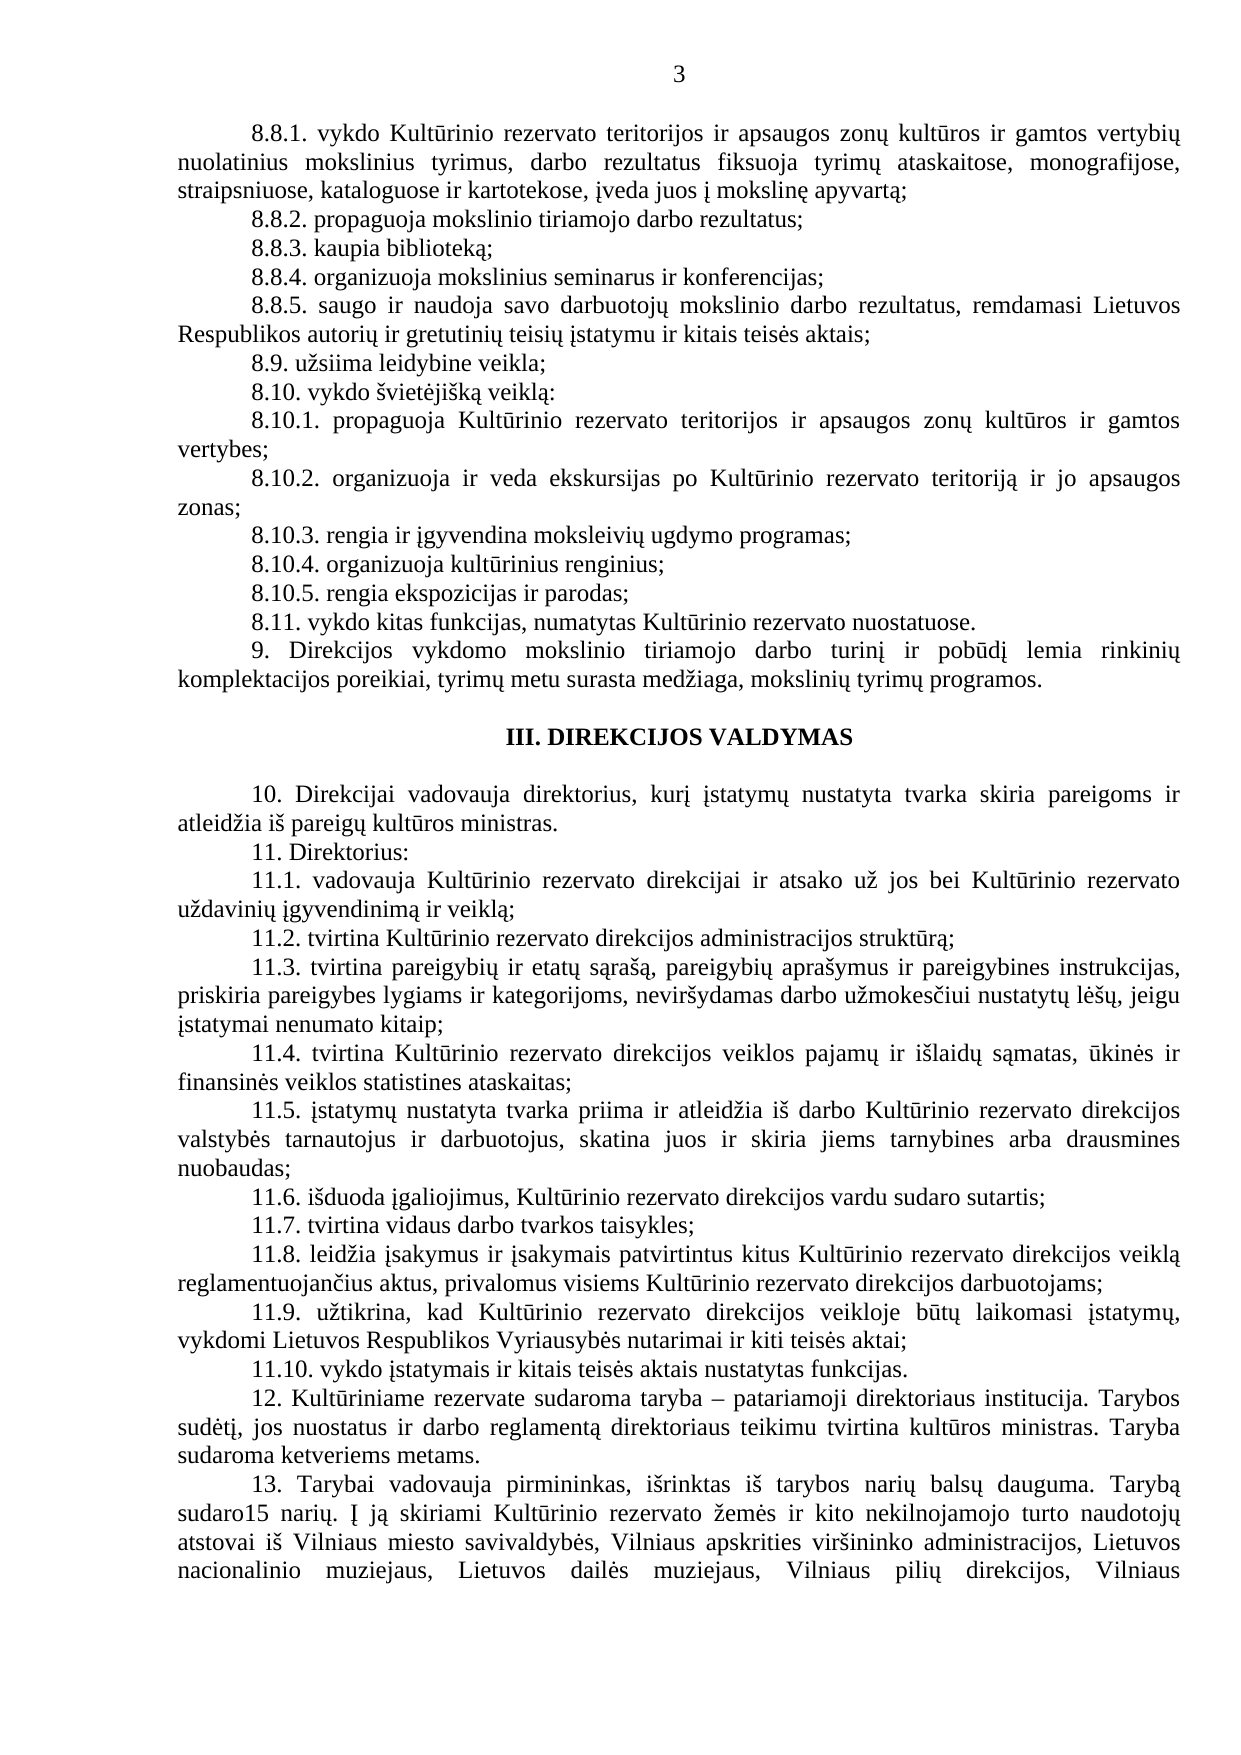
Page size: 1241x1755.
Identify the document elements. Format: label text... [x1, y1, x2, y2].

text 9. Direkcijos vykdomo mokslinio tiriamojo darbo turinį ir pobūdį lemia rinkinių komplektacijos poreikiai, tyrimų metu surasta medžiaga, mokslinių tyrimų programos. [177, 636, 1181, 693]
text 11.8. leidžia įsakymus ir įsakymais patvirtintus kitus Kultūrinio rezervato direkcijos veiklą reglamentuojančius aktus, privalomus visiems Kultūrinio rezervato direkcijos darbuotojams; [177, 1239, 1181, 1297]
text 8.11. vykdo kitas funkcijas, numatytas Kultūrinio rezervato nuostatuose. [177, 607, 1181, 636]
text 13. Tarybai vadovauja pirmininkas, išrinktas iš tarybos narių balsų dauguma. Tarybą sudaro15 narių. Į ją skiriami Kultūrinio rezervato žemės ir kito nekilnojamojo turto naudotojų atstovai iš Vilniaus miesto savivaldybės, Vilniaus apskrities viršininko administracijos, Lietuvos nacionalinio muziejaus, Lietuvos dailės muziejaus, Vilniaus pilių direkcijos, Vilniaus [177, 1469, 1181, 1584]
text 8.10.5. rengia ekspozicijas ir parodas; [177, 578, 1181, 607]
text 8.10.1. propaguoja Kultūrinio rezervato teritorijos ir apsaugos zonų kultūros ir gamtos vertybes; [177, 406, 1181, 463]
text 8.8.1. vykdo Kultūrinio rezervato teritorijos ir apsaugos zonų kultūros ir gamtos vertybių nuolatinius mokslinius tyrimus, darbo rezultatus fiksuoja tyrimų ataskaitose, monografijose, straipsniuose, kataloguose ir kartotekose, įveda juos į mokslinę apyvartą; [177, 118, 1181, 204]
text 8.8.5. saugo ir naudoja savo darbuotojų mokslinio darbo rezultatus, remdamasi Lietuvos Respublikos autorių ir gretutinių teisių įstatymu ir kitais teisės aktais; [177, 291, 1181, 348]
text 10. Direkcijai vadovauja direktorius, kurį įstatymų nustatyta tvarka skiria pareigoms ir atleidžia iš pareigų kultūros ministras. [177, 779, 1181, 837]
text 11.10. vykdo įstatymais ir kitais teisės aktais nustatytas funkcijas. [177, 1354, 1181, 1383]
text 8.10.3. rengia ir įgyvendina moksleivių ugdymo programas; [177, 521, 1181, 549]
text III. DIREKCIJOS VALDYMAS [177, 722, 1181, 751]
text 11.6. išduoda įgaliojimus, Kultūrinio rezervato direkcijos vardu sudaro sutartis; [177, 1182, 1181, 1211]
text 11.4. tvirtina Kultūrinio rezervato direkcijos veiklos pajamų ir išlaidų sąmatas, ūkinės ir finansinės veiklos statistines ataskaitas; [177, 1038, 1181, 1096]
text 8.9. užsiima leidybine veikla; [177, 348, 1181, 377]
text 11.7. tvirtina vidaus darbo tvarkos taisykles; [177, 1211, 1181, 1239]
text 11.5. įstatymų nustatyta tvarka priima ir atleidžia iš darbo Kultūrinio rezervato direkcijos valstybės tarnautojus ir darbuotojus, skatina juos ir skiria jiems tarnybines arba drausmines nuobaudas; [177, 1096, 1181, 1182]
text 11.1. vadovauja Kultūrinio rezervato direkcijai ir atsako už jos bei Kultūrinio rezervato uždavinių įgyvendinimą ir veiklą; [177, 866, 1181, 923]
text 11.3. tvirtina pareigybių ir etatų sąrašą, pareigybių aprašymus ir pareigybines instrukcijas, priskiria pareigybes lygiams ir kategorijoms, neviršydamas darbo užmokesčiui nustatytų lėšų, jeigu įstatymai nenumato kitaip; [177, 952, 1181, 1038]
text 8.8.3. kaupia biblioteką; [177, 233, 1181, 262]
text 8.8.2. propaguoja mokslinio tiriamojo darbo rezultatus; [177, 204, 1181, 233]
text 8.10. vykdo švietėjišką veiklą: [177, 377, 1181, 406]
text 8.10.2. organizuoja ir veda ekskursijas po Kultūrinio rezervato teritoriją ir jo apsaugos zonas; [177, 463, 1181, 521]
text 11.9. užtikrina, kad Kultūrinio rezervato direkcijos veikloje būtų laikomasi įstatymų, vykdomi Lietuvos Respublikos Vyriausybės nutarimai ir kiti teisės aktai; [177, 1297, 1181, 1354]
text 11. Direktorius: [177, 837, 1181, 866]
text 12. Kultūriniame rezervate sudaroma taryba – patariamoji direktoriaus institucija. Tarybos sudėtį, jos nuostatus ir darbo reglamentą direktoriaus teikimu tvirtina kultūros ministras. Taryba sudaroma ketveriems metams. [177, 1383, 1181, 1469]
text 8.8.4. organizuoja mokslinius seminarus ir konferencijas; [177, 262, 1181, 291]
text 11.2. tvirtina Kultūrinio rezervato direkcijos administracijos struktūrą; [177, 923, 1181, 952]
text 8.10.4. organizuoja kultūrinius renginius; [177, 549, 1181, 578]
